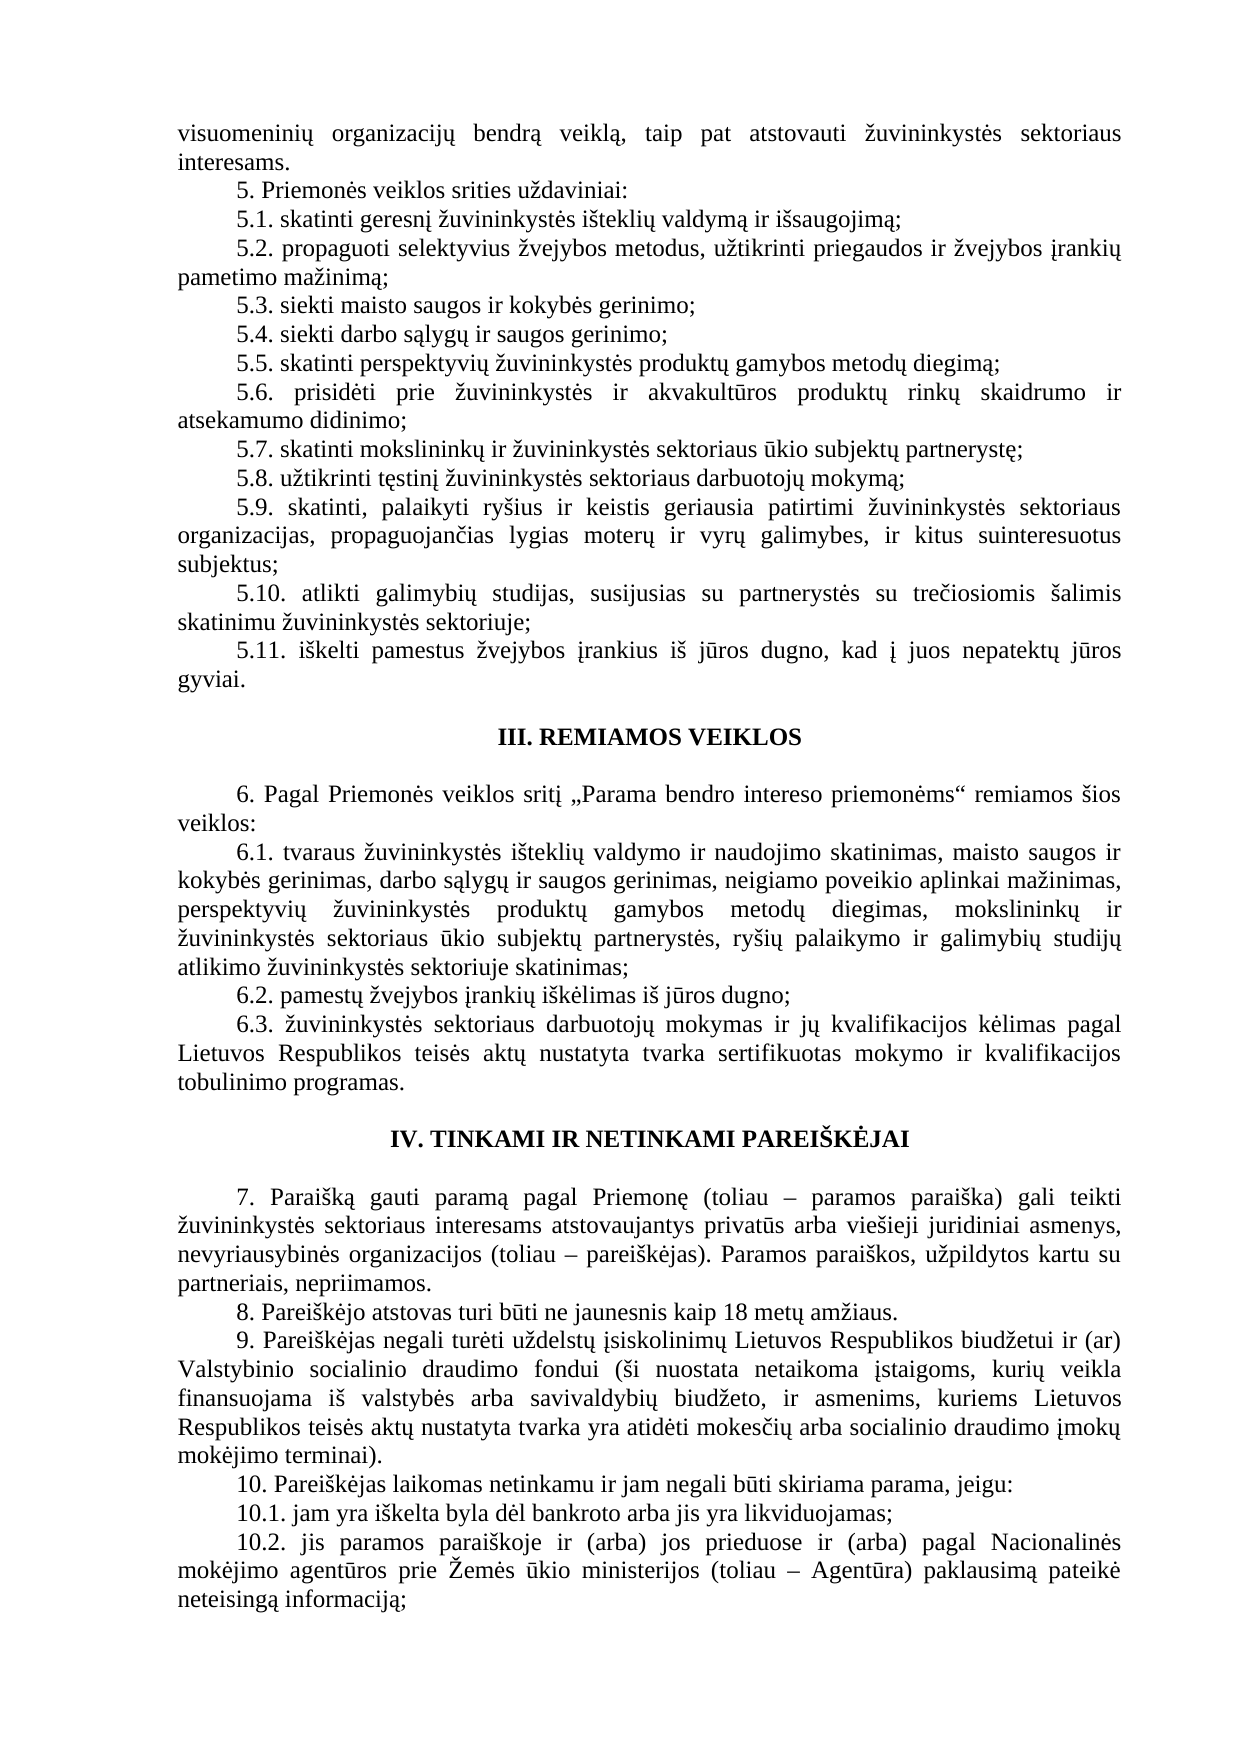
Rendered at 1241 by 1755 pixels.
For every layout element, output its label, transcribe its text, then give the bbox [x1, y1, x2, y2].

text 5.3. siekti maisto saugos ir kokybės gerinimo; [177, 291, 1122, 319]
text III. REMIAMOS VEIKLOS [177, 722, 1122, 751]
text 6.1. tvaraus žuvininkystės išteklių valdymo ir naudojimo skatinimas, maisto saugos ir kokybės gerinimas, darbo sąlygų ir saugos gerinimas, neigiamo poveikio aplinkai mažinimas, perspektyvių žuvininkystės produktų gamybos metodų diegimas, mokslininkų ir žuvininkystės sektoriaus ūkio subjektų partnerystės, ryšių palaikymo ir galimybių studijų atlikimo žuvininkystės sektoriuje skatinimas; [177, 837, 1122, 981]
text 6.2. pamestų žvejybos įrankių iškėlimas iš jūros dugno; [177, 981, 1122, 1009]
text visuomeninių organizacijų bendrą veiklą, taip pat atstovauti žuvininkystės sektoriaus interesams. [177, 118, 1122, 176]
text 10. Pareiškėjas laikomas netinkamu ir jam negali būti skiriama parama, jeigu: [177, 1469, 1122, 1498]
text 5.2. propaguoti selektyvius žvejybos metodus, užtikrinti priegaudos ir žvejybos įrankių pametimo mažinimą; [177, 233, 1122, 291]
text 10.1. jam yra iškelta byla dėl bankroto arba jis yra likviduojamas; [177, 1498, 1122, 1527]
text 5.5. skatinti perspektyvių žuvininkystės produktų gamybos metodų diegimą; [177, 348, 1122, 377]
text 5.7. skatinti mokslininkų ir žuvininkystės sektoriaus ūkio subjektų partnerystę; [177, 434, 1122, 463]
text IV. TINKAMI IR NETINKAMI PAREIŠKĖJAI [177, 1124, 1122, 1153]
text 5. Priemonės veiklos srities uždaviniai: [177, 176, 1122, 204]
text 6.3. žuvininkystės sektoriaus darbuotojų mokymas ir jų kvalifikacijos kėlimas pagal Lietuvos Respublikos teisės aktų nustatyta tvarka sertifikuotas mokymo ir kvalifikacijos tobulinimo programas. [177, 1009, 1122, 1096]
text 10.2. jis paramos paraiškoje ir (arba) jos prieduose ir (arba) pagal Nacionalinės mokėjimo agentūros prie Žemės ūkio ministerijos (toliau – Agentūra) paklausimą pateikė neteisingą informaciją; [177, 1527, 1122, 1613]
text 7. Paraišką gauti paramą pagal Priemonę (toliau – paramos paraiška) gali teikti žuvininkystės sektoriaus interesams atstovaujantys privatūs arba viešieji juridiniai asmenys, nevyriausybinės organizacijos (toliau – pareiškėjas). Paramos paraiškos, užpildytos kartu su partneriais, nepriimamos. [177, 1182, 1122, 1297]
text 5.9. skatinti, palaikyti ryšius ir keistis geriausia patirtimi žuvininkystės sektoriaus organizacijas, propaguojančias lygias moterų ir vyrų galimybes, ir kitus suinteresuotus subjektus; [177, 492, 1122, 578]
text 9. Pareiškėjas negali turėti uždelstų įsiskolinimų Lietuvos Respublikos biudžetui ir (ar) Valstybinio socialinio draudimo fondui (ši nuostata netaikoma įstaigoms, kurių veikla finansuojama iš valstybės arba savivaldybių biudžeto, ir asmenims, kuriems Lietuvos Respublikos teisės aktų nustatyta tvarka yra atidėti mokesčių arba socialinio draudimo įmokų mokėjimo terminai). [177, 1326, 1122, 1469]
text 8. Pareiškėjo atstovas turi būti ne jaunesnis kaip 18 metų amžiaus. [177, 1297, 1122, 1326]
text 5.11. iškelti pamestus žvejybos įrankius iš jūros dugno, kad į juos nepatektų jūros gyviai. [177, 636, 1122, 693]
text 5.8. užtikrinti tęstinį žuvininkystės sektoriaus darbuotojų mokymą; [177, 463, 1122, 492]
text 5.1. skatinti geresnį žuvininkystės išteklių valdymą ir išsaugojimą; [177, 204, 1122, 233]
text 5.4. siekti darbo sąlygų ir saugos gerinimo; [177, 319, 1122, 348]
text 5.6. prisidėti prie žuvininkystės ir akvakultūros produktų rinkų skaidrumo ir atsekamumo didinimo; [177, 377, 1122, 434]
text 5.10. atlikti galimybių studijas, susijusias su partnerystės su trečiosiomis šalimis skatinimu žuvininkystės sektoriuje; [177, 578, 1122, 636]
text 6. Pagal Priemonės veiklos sritį „Parama bendro intereso priemonėms“ remiamos šios veiklos: [177, 779, 1122, 837]
